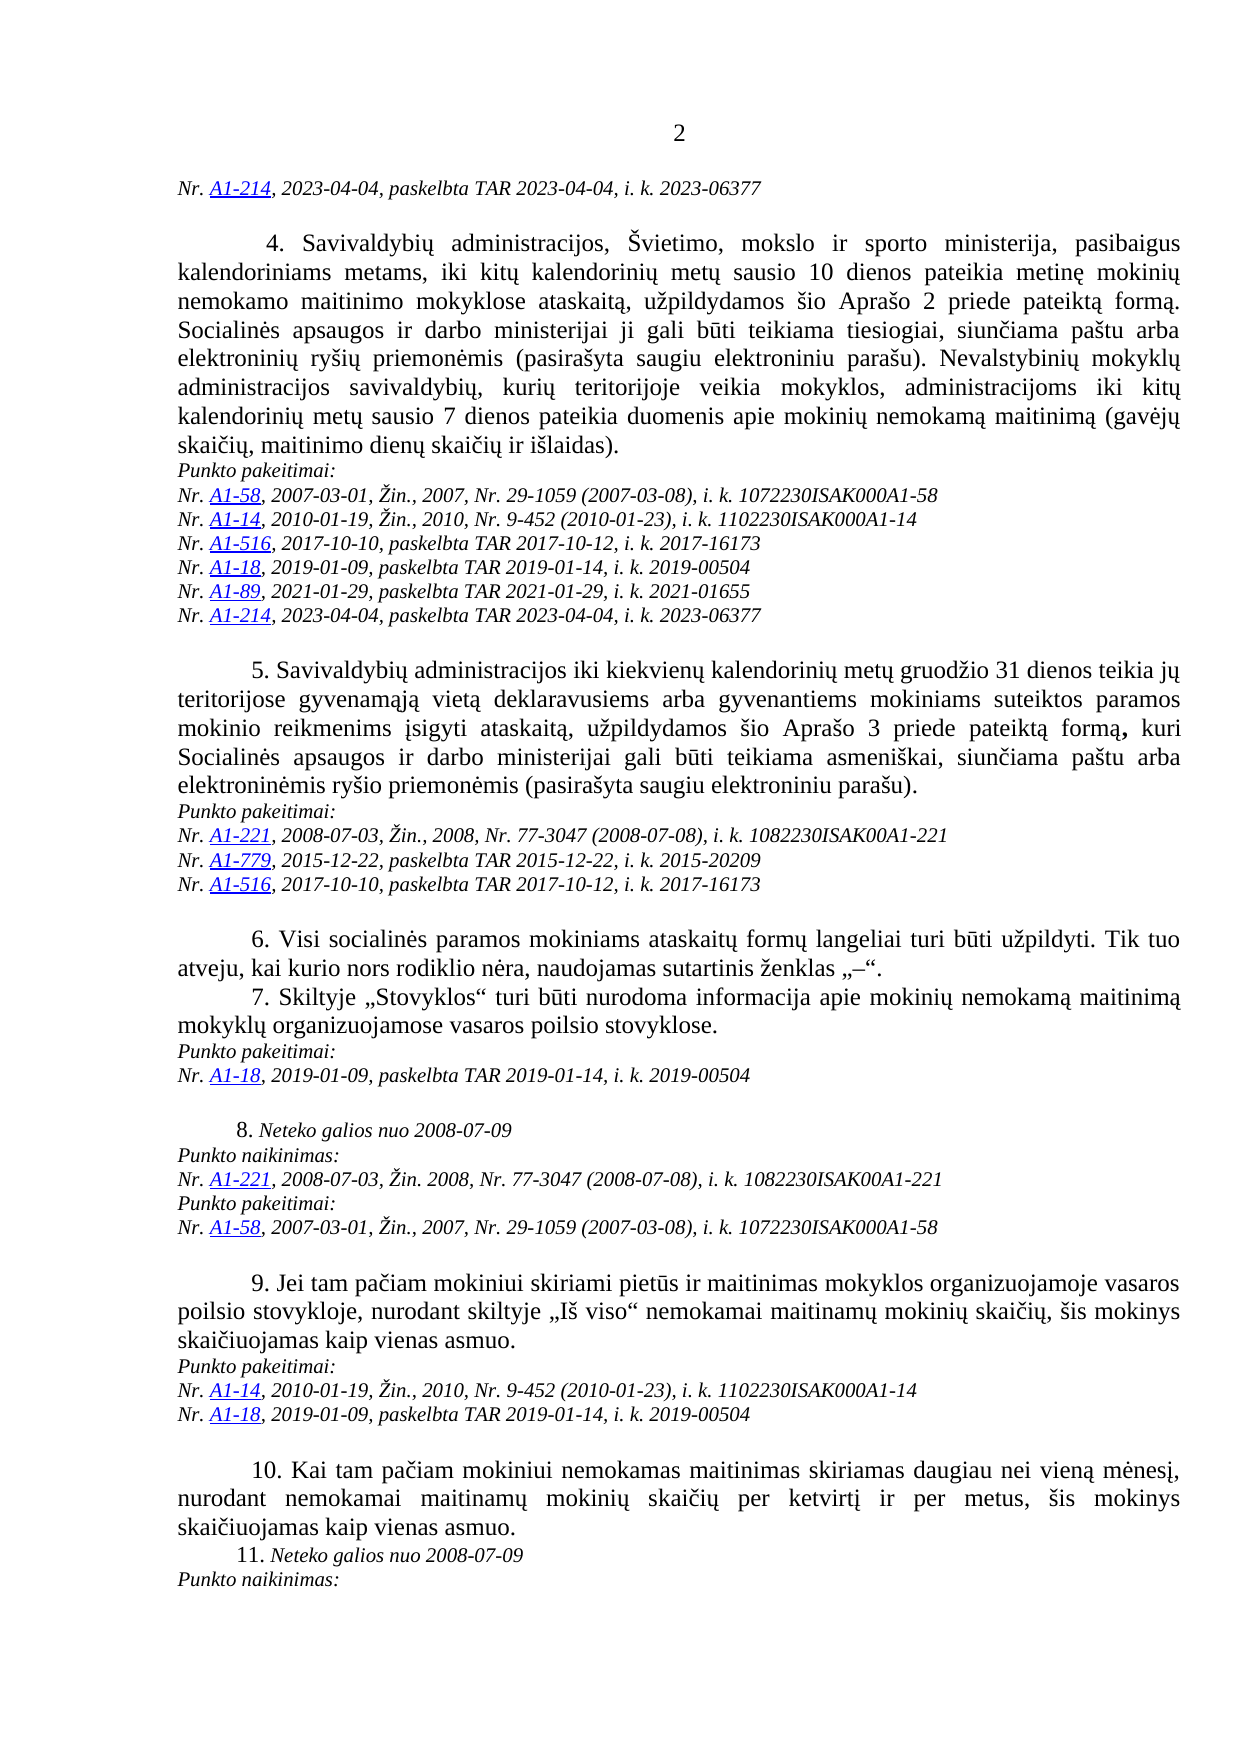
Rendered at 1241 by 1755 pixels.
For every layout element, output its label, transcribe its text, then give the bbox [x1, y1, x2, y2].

text Punkto pakeitimai: [177, 1191, 1181, 1215]
text Nr. A1-214, 2023-04-04, paskelbta TAR 2023-04-04, i. k. 2023-06377 [177, 176, 1181, 200]
text 8. Neteko galios nuo 2008-07-09 [177, 1116, 1181, 1143]
text Nr. A1-18, 2019-01-09, paskelbta TAR 2019-01-14, i. k. 2019-00504 [177, 555, 1181, 579]
text Nr. A1-221, 2008-07-03, Žin., 2008, Nr. 77-3047 (2008-07-08), i. k. 1082230ISAK00A1-221 [177, 823, 1181, 847]
text 6. Visi socialinės paramos mokiniams ataskaitų formų langeliai turi būti užpildyti. Tik tuo atveju, kai kurio nors rodiklio nėra, naudojamas sutartinis ženklas „–“. [177, 924, 1181, 982]
text 10. Kai tam pačiam mokiniui nemokamas maitinimas skiriamas daugiau nei vieną mėnesį, nurodant nemokamai maitinamų mokinių skaičių per ketvirtį ir per metus, šis mokinys skaičiuojamas kaip vienas asmuo. [177, 1455, 1181, 1541]
text Nr. A1-89, 2021-01-29, paskelbta TAR 2021-01-29, i. k. 2021-01655 [177, 579, 1181, 603]
text Nr. A1-14, 2010-01-19, Žin., 2010, Nr. 9-452 (2010-01-23), i. k. 1102230ISAK000A1-14 [177, 1378, 1181, 1402]
text Nr. A1-779, 2015-12-22, paskelbta TAR 2015-12-22, i. k. 2015-20209 [177, 847, 1181, 872]
text Punkto pakeitimai: [177, 458, 1181, 482]
text Punkto pakeitimai: [177, 1354, 1181, 1378]
text Nr. A1-18, 2019-01-09, paskelbta TAR 2019-01-14, i. k. 2019-00504 [177, 1063, 1181, 1087]
text 9. Jei tam pačiam mokiniui skiriami pietūs ir maitinimas mokyklos organizuojamoje vasaros poilsio stovykloje, nurodant skiltyje „Iš viso“ nemokamai maitinamų mokinių skaičių, šis mokinys skaičiuojamas kaip vienas asmuo. [177, 1268, 1181, 1354]
text Nr. A1-214, 2023-04-04, paskelbta TAR 2023-04-04, i. k. 2023-06377 [177, 603, 1181, 627]
text Nr. A1-516, 2017-10-10, paskelbta TAR 2017-10-12, i. k. 2017-16173 [177, 872, 1181, 896]
text Nr. A1-18, 2019-01-09, paskelbta TAR 2019-01-14, i. k. 2019-00504 [177, 1402, 1181, 1426]
text Punkto pakeitimai: [177, 1039, 1181, 1063]
text Punkto pakeitimai: [177, 799, 1181, 823]
text Nr. A1-221, 2008-07-03, Žin. 2008, Nr. 77-3047 (2008-07-08), i. k. 1082230ISAK00A1-221 [177, 1167, 1181, 1191]
text 7. Skiltyje „Stovyklos“ turi būti nurodoma informacija apie mokinių nemokamą maitinimą mokyklų organizuojamose vasaros poilsio stovyklose. [177, 982, 1181, 1039]
text Nr. A1-58, 2007-03-01, Žin., 2007, Nr. 29-1059 (2007-03-08), i. k. 1072230ISAK000A1-58 [177, 482, 1181, 507]
text 11. Neteko galios nuo 2008-07-09 [177, 1541, 1181, 1567]
text 5. Savivaldybių administracijos iki kiekvienų kalendorinių metų gruodžio 31 dienos teikia jų teritorijose gyvenamąją vietą deklaravusiems arba gyvenantiems mokiniams suteiktos paramos mokinio reikmenims įsigyti ataskaitą, užpildydamos šio Aprašo 3 priede pateiktą formą, kuri Socialinės apsaugos ir darbo ministerijai gali būti teikiama asmeniškai, siunčiama paštu arba elektroninėmis ryšio priemonėmis (pasirašyta saugiu elektroniniu parašu). [177, 656, 1181, 799]
text Nr. A1-516, 2017-10-10, paskelbta TAR 2017-10-12, i. k. 2017-16173 [177, 531, 1181, 555]
text Nr. A1-58, 2007-03-01, Žin., 2007, Nr. 29-1059 (2007-03-08), i. k. 1072230ISAK000A1-58 [177, 1215, 1181, 1239]
text 4. Savivaldybių administracijos, Švietimo, mokslo ir sporto ministerija, pasibaigus kalendoriniams metams, iki kitų kalendorinių metų sausio 10 dienos pateikia metinę mokinių nemokamo maitinimo mokyklose ataskaitą, užpildydamos šio Aprašo 2 priede pateiktą formą. Socialinės apsaugos ir darbo ministerijai ji gali būti teikiama tiesiogiai, siunčiama paštu arba elektroninių ryšių priemonėmis (pasirašyta saugiu elektroniniu parašu). Nevalstybinių mokyklų administracijos savivaldybių, kurių teritorijoje veikia mokyklos, administracijoms iki kitų kalendorinių metų sausio 7 dienos pateikia duomenis apie mokinių nemokamą maitinimą (gavėjų skaičių, maitinimo dienų skaičių ir išlaidas). [177, 228, 1181, 458]
text Punkto naikinimas: [177, 1143, 1181, 1167]
text Punkto naikinimas: [177, 1567, 1181, 1591]
text Nr. A1-14, 2010-01-19, Žin., 2010, Nr. 9-452 (2010-01-23), i. k. 1102230ISAK000A1-14 [177, 507, 1181, 531]
